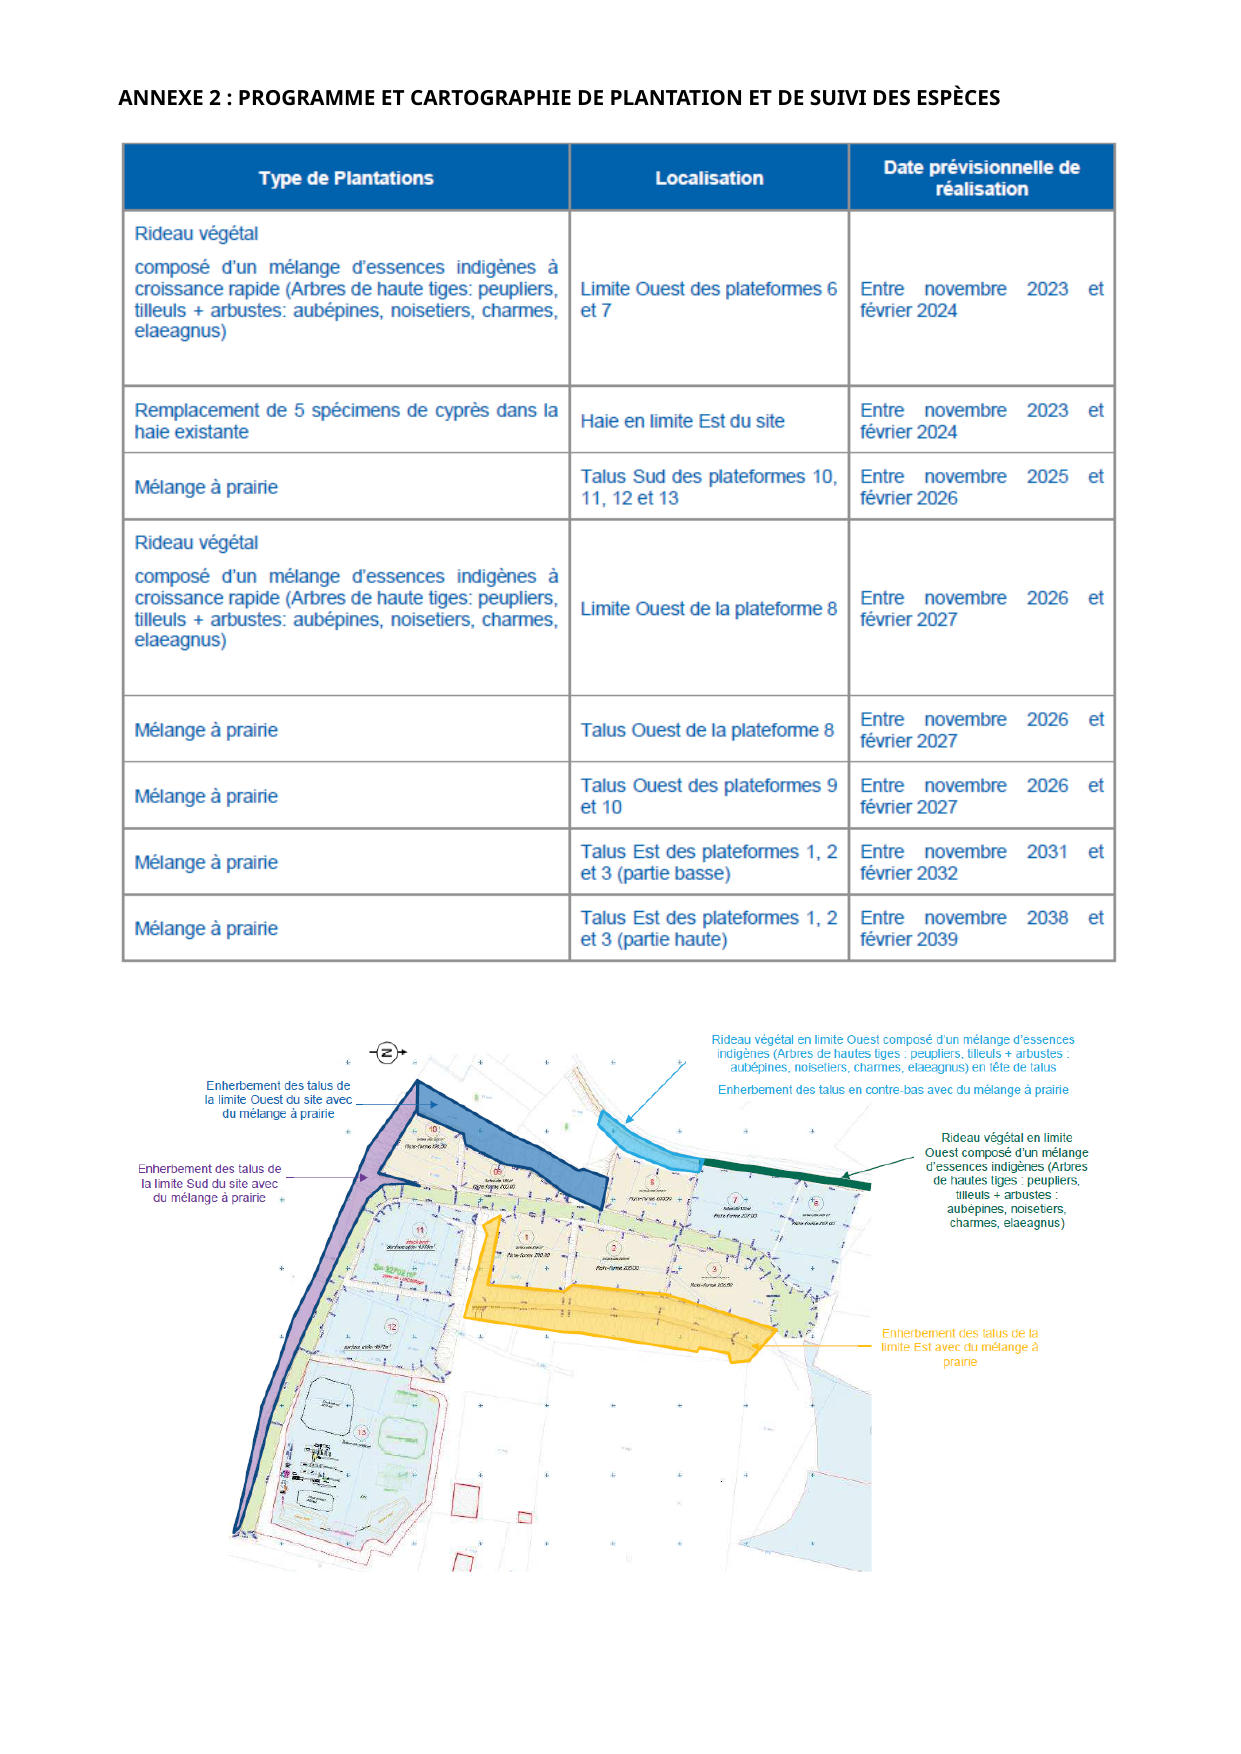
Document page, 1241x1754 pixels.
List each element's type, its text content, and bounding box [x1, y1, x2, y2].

text Annexe 2 : programme et cartographie de plantation et de suivi des espèces [118, 83, 1122, 111]
picture [126, 1025, 1114, 1587]
picture [118, 139, 1123, 969]
